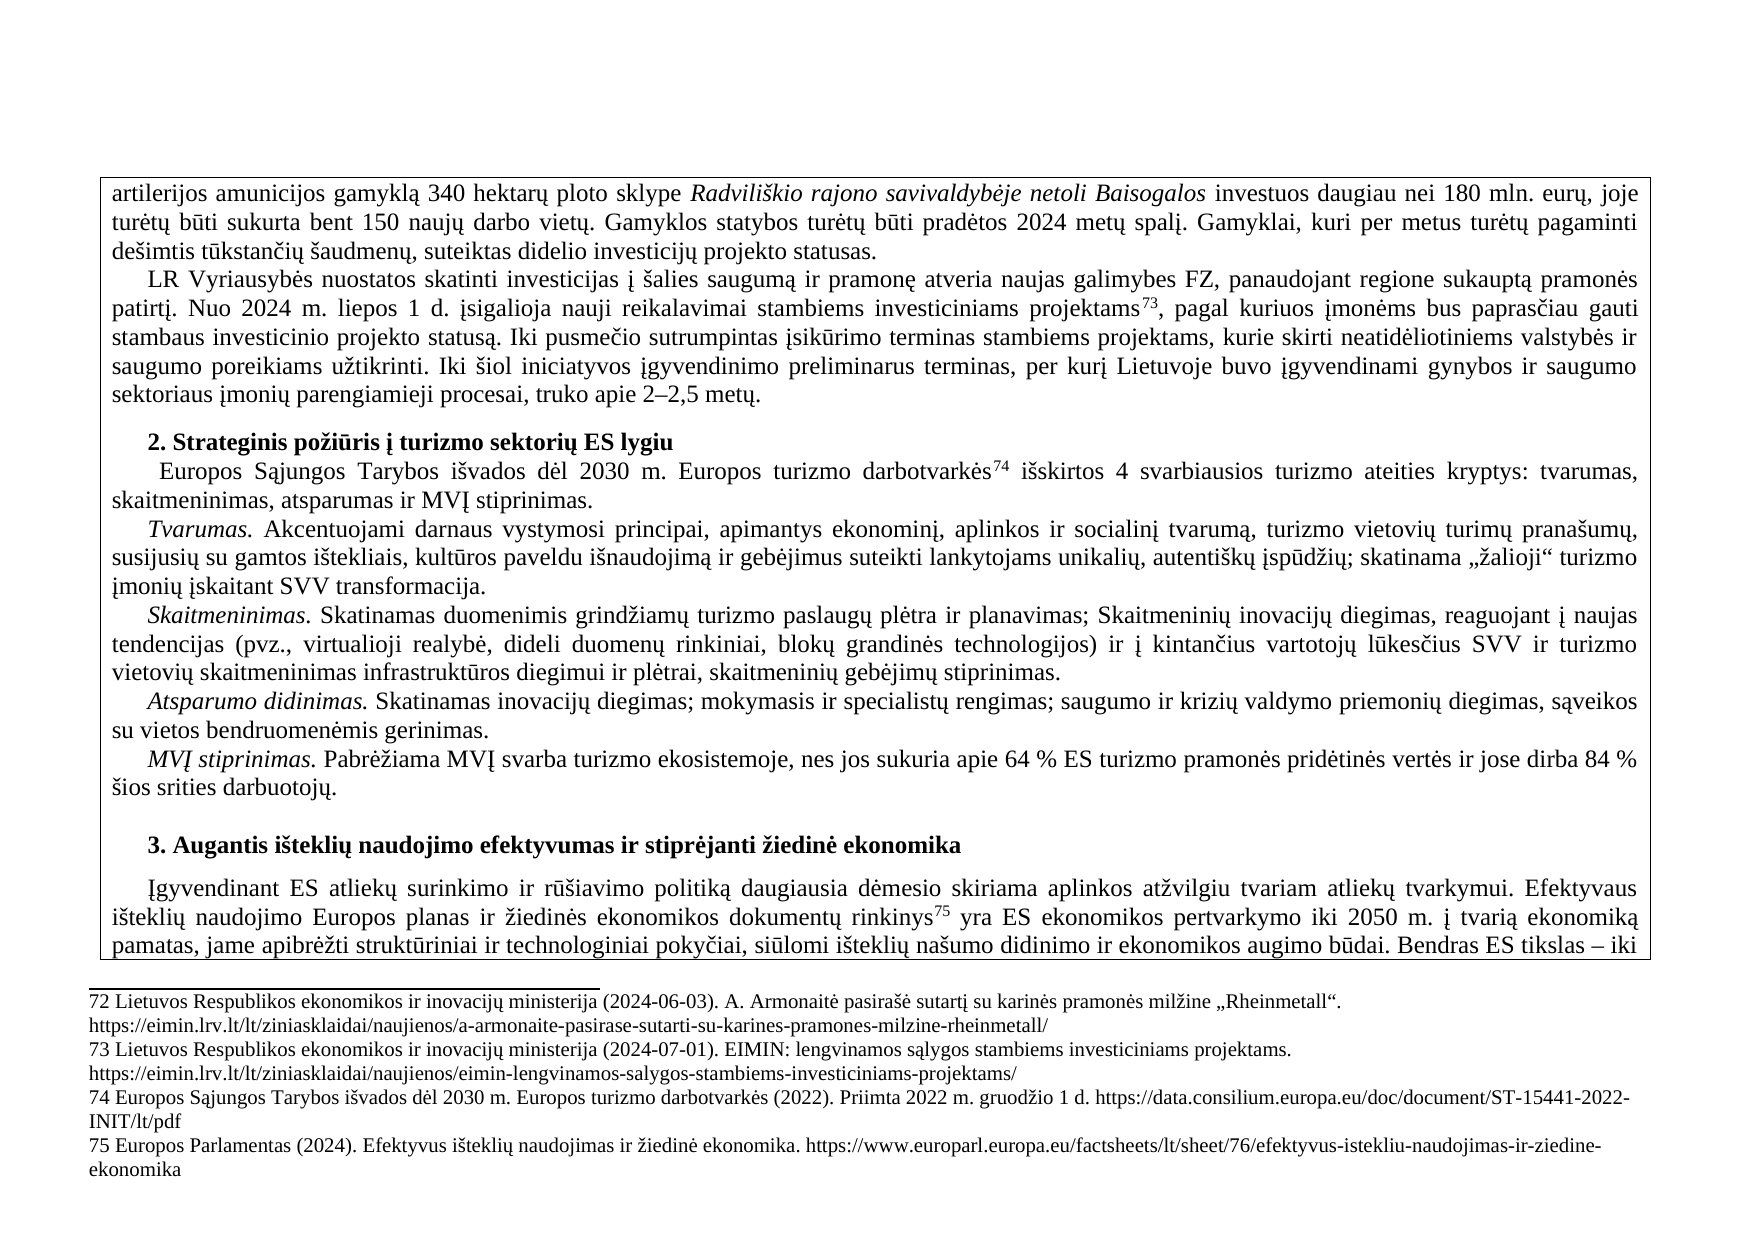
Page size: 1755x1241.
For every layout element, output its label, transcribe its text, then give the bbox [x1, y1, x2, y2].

table_cell Galimybės ir grėsmės FZ problemos sprendimui identifikuotos šios galimybės: 1. Gynybos pramonės plėtra 2024 m. birželio 3 d. Ekonomikos ir inovacijų ministrė pasirašė sutartį su Vokietijos karinės pramonės milžine „Rheinmetall“, kuri į 155 mm artilerijos amunicijos gamyklą 340 hektarų ploto sklype Radviliškio rajono savivaldybėje netoli Baisogalos investuos daugiau nei 180 mln. eurų, joje turėtų būti sukurta bent 150 naujų darbo vietų. Gamyklos statybos turėtų būti pradėtos 2024 metų spalį. Gamyklai, kuri per metus turėtų pagaminti dešimtis tūkstančių šaudmenų, suteiktas didelio investicijų projekto statusas. LR Vyriausybės nuostatos skatinti investicijas į šalies saugumą ir pramonę atveria naujas galimybes FZ, panaudojant regione sukauptą pramonės patirtį. Nuo 2024 m. liepos 1 d. įsigalioja nauji reikalavimai stambiems investiciniams projektams, pagal kuriuos įmonėms bus paprasčiau gauti stambaus investicinio projekto statusą. Iki pusmečio sutrumpintas įsikūrimo terminas stambiems projektams, kurie skirti neatidėliotiniems valstybės ir saugumo poreikiams užtikrinti. Iki šiol iniciatyvos įgyvendinimo preliminarus terminas, per kurį Lietuvoje buvo įgyvendinami gynybos ir saugumo sektoriaus įmonių parengiamieji procesai, truko apie 2–2,5 metų. 2. Strateginis požiūris į turizmo sektorių ES lygiu Europos Sąjungos Tarybos išvados dėl 2030 m. Europos turizmo darbotvarkės išskirtos 4 svarbiausios turizmo ateities kryptys: tvarumas, skaitmeninimas, atsparumas ir MVĮ stiprinimas. Tvarumas. Akcentuojami darnaus vystymosi principai, apimantys ekonominį, aplinkos ir socialinį tvarumą, turizmo vietovių turimų pranašumų, susijusių su gamtos ištekliais, kultūros paveldu išnaudojimą ir gebėjimus suteikti lankytojams unikalių, autentiškų įspūdžių; skatinama „žalioji“ turizmo įmonių įskaitant SVV transformacija. Skaitmeninimas. Skatinamas duomenimis grindžiamų turizmo paslaugų plėtra ir planavimas; Skaitmeninių inovacijų diegimas, reaguojant į naujas tendencijas (pvz., virtualioji realybė, dideli duomenų rinkiniai, blokų grandinės technologijos) ir į kintančius vartotojų lūkesčius SVV ir turizmo vietovių skaitmeninimas infrastruktūros diegimui ir plėtrai, skaitmeninių gebėjimų stiprinimas. Atsparumo didinimas. Skatinamas inovacijų diegimas; mokymasis ir specialistų rengimas; saugumo ir krizių valdymo priemonių diegimas, sąveikos su vietos bendruomenėmis gerinimas. MVĮ stiprinimas. Pabrėžiama MVĮ svarba turizmo ekosistemoje, nes jos sukuria apie 64 % ES turizmo pramonės pridėtinės vertės ir jose dirba 84 % šios srities darbuotojų. 3. Augantis išteklių naudojimo efektyvumas ir stiprėjanti žiedinė ekonomika Įgyvendinant ES atliekų surinkimo ir rūšiavimo politiką daugiausia dėmesio skiriama aplinkos atžvilgiu tvariam atliekų tvarkymui. Efektyvaus išteklių naudojimo Europos planas ir žiedinės ekonomikos dokumentų rinkinys yra ES ekonomikos pertvarkymo iki 2050 m. į tvarią ekonomiką pamatas, jame apibrėžti struktūriniai ir technologiniai pokyčiai, siūlomi išteklių našumo didinimo ir ekonomikos augimo būdai. Bendras ES tikslas – iki 2035 m. perdirbti 65 proc. komunalinių atliekų, 70 proc. pakuočių atliekų, į sąvartynus išmetamų komunalinių atliekų kiekį iki 2035 m. sumažinti iki ne daugiau 10 %. Lietuvos perėjimo prie žiedinės ekonomikos iki 2035 m. gairėse siekiama nustatyti naują, aplinkai draugišką ir klimatui neutralią ekonomikos kryptį, akcentuojamas žiedinis atliekų naudojimas, skatinant atliekų perdirbimą ir pakartotinį naudojimą. Kaip šalies stiprybė pažymimas ir mažėjantis sąvartynuose šalinamų atliekų kiekis. Numatyta galimybė, susijusi su atliekų tvarkymu ir dalies jų pakartotinu naudojimu: Išteklių kiekio užtikrinimas plėtojant antrinių žaliavų rinką ir produktyviau naudojant išteklius. FZ problemos sprendimui identifikuotos šios grėsmės: 1. Negatyvios demografinių rodiklių šalyje tendencijos Nuo 2019 iki 2023 m. gimusiųjų skaičius Lietuvoje mažėjo apie 17,4 %, tokiu pat dydžiu – ir Šiaulių regione. Mažėjantis gimstamumas yra viena iš pagrindinių demografinės senatvės koeficiento, kuris Šiaulių regione yra 156, daug didesnis nei Lietuvoje – 134, augimo priežasčių (žr. 2 lentelę). Su šiais rodikliais susijęs ir medianinis gyventojų amžius, Šiaulių regione ir daugelyje jo savivaldybių ženkliai didesnis nei Lietuvoje, kuris irgi pasižymi augimo tendencija (žr. 9 ir 10 lenteles). 2023 m. Lietuvoje, Šiaulių regione ir visose jo savivaldybėse buvo neigiama natūrali gyventojų kaita, t. y. mirusiųjų skaičius viršijo gimusiųjų skaičių. Nors neto bendroji migracija 2023 m. Lietuvoje ir Šiaulių regione buvo teigiama (žr. 2 lentelę), tačiau neto vidaus migracija 2023 m. nebuvo palanki Šiaulių regionui ir visoms šio regiono savivaldybėms: išvyko daugiau asmenų į kitus Lietuvos regionus nei atvyko (žr. 9 lentelę). 9 lentelė. Šiaulių regiono FZ gyventojų kaita ir amžius 2023 m. Šaltinis: Valstybės duomenų agentūra, 2023 m. duomenys. * Medianinis gyventojų amžius metų pradžioje, metai, Vyr. / Mot. Nekelia optimizmo šalies gyventojų demografinės tendencijos (žr. 10 lentelę). Pagal Eurostat prognozes Lietuvoje po laikino gyventojų skaičiaus didėjimo nuo 2025 m. šalies gyventojų skaičius vėl ims mažėti vis didesniu pagreičiu ir 2070 m. jau nedaug viršys 2 mln. gyventojų. Toliau mažės gimusiųjų skaičius ir sparčiai augs išlaikomo amžiaus žmonių koeficientas: vaikų iki 15 metų amžiaus ir pagyvenusių (65 metų ir vyresnio amžiaus) žmonių skaičius, tenkantis šimtui 15–64 metų amžiaus gyventojų. 10 lentelė. Lietuvos Respublikos gyventojų demografinės tendencijos iki 2070 m. Šaltinis: Valstybės duomenų agentūra, 2024 m. Prognozė. Eurostat informacija. * Medianinis gyventojų amžius metų pradžioje, metai. ** Išlaikomo amžiaus žmonių koeficientas metų pradžioje, asmenys. A. Telešienės (2022) teigimu, „gyventojų skaičiaus mažėjimas nėra grėsmė pati savaime. Jei sugebėsime pakeisti infrastruktūrą, gerovės užtikrinimo sistemą, mažesnis gyventojų skaičius netaps jokia problema“. Lietuvos visuomenė sensta. Tai verčia didinti šalies socialinės apsaugos sistemos pajėgumus, keičiasi darbo rinkos struktūra: daugėja išlaikomo amžiaus pagyvenusių žmonių, lieka mažiau dirbančiųjų. Senstanti šalies visuomenė ir mažėjantis gyventojų skaičius pareikalaus priemonių ilgesniam vyresnių žmonių išlaikymui darbo rinkoje, jų verslumo skatinimui. Siekiant gerinti verslo situaciją šalyje ir Šiaulių regione teks daugiau investuoti į modernias, mažiau žmogiškųjų išteklių reikalaujančias technologijas, diegti gamybos ir valdymo inovacijas, o tai pareikalaus ir aukštesnės darbuotojų kvalifikacijos. 2. Sumažėjusi turizmo paklausa Rytų Europos regione 2014–2020 m. Europos Sąjungos fondų investicijų poveikio Lietuvos turizmo sektoriaus augimui ir plėtrai vertinimo ataskaitoje (toliau – Vertinimo ataskaita) teigiama, kad „nors 2022 m. turizmo atsigavimas daugelyje šalių viršijo lūkesčius, ekonomikos nuosmukis dėl Rusijos agresijos prieš Ukrainą ir pasikeitęs ekonominis ir geopolitinis kontekstas atneša naujų iššūkių ir mažina sektoriaus atsigavimo perspektyvas su Ukraina ir Baltarusija besiribojančiose ES šalyse“. Vakarų Europai greitai atsigaunant po COVID-19 pandemijos, Centrinėje ir Rytų Europoje pastebimi naujos geopolitinės situacijos sukelti padariniai. Turistai išskiria Rytų Europos regioną kaip nepatrauklų kelionėms. [101, 178, 1650, 959]
